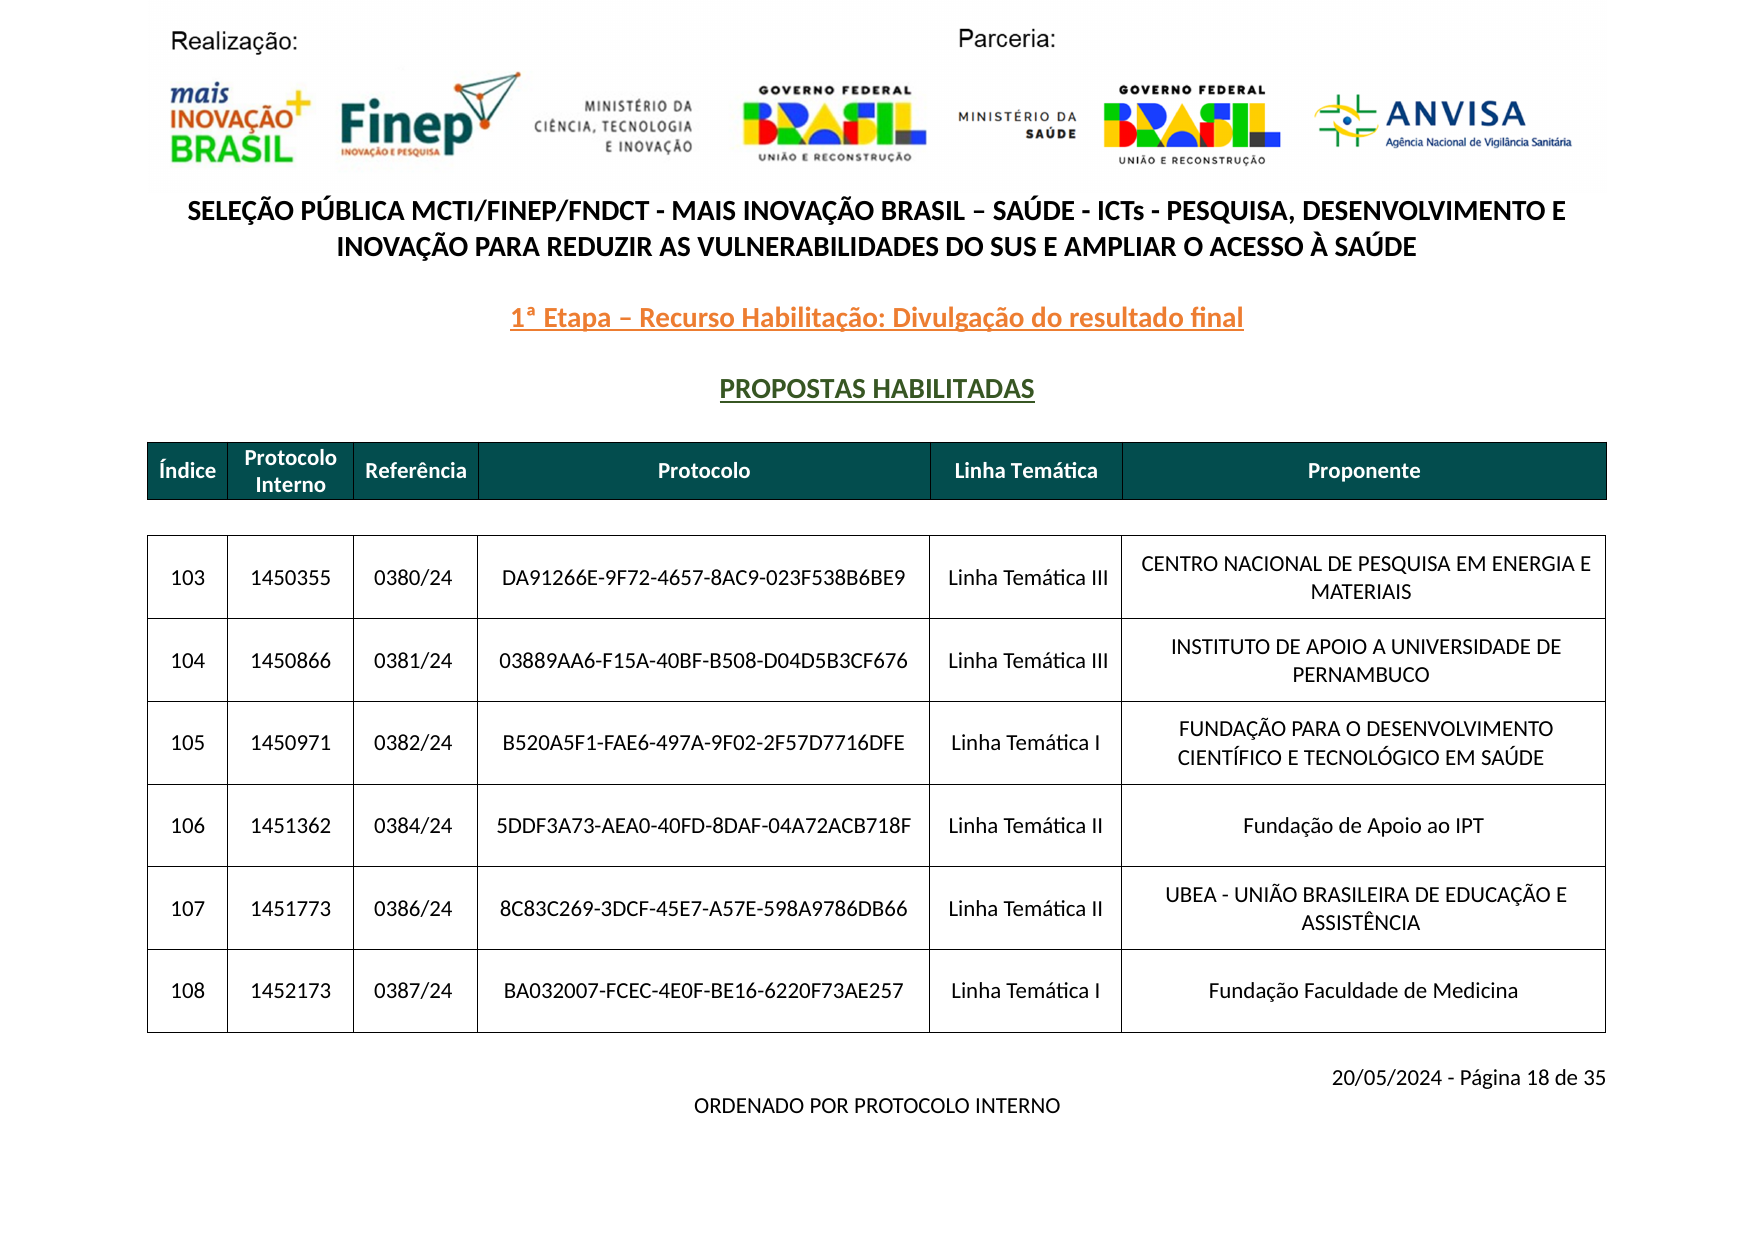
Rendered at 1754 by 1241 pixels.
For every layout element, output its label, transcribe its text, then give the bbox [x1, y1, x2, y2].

table_cell 0386/24 [354, 867, 477, 949]
table_cell 0382/24 [354, 702, 477, 783]
table_cell Linha Temática II [930, 867, 1121, 949]
table_cell Linha Temática III [930, 536, 1121, 618]
table_cell 105 [148, 702, 227, 783]
table_cell CENTRO NACIONAL DE PESQUISA EM ENERGIA E MATERIAIS [1122, 536, 1605, 618]
table_cell Fundação Faculdade de Medicina [1122, 950, 1605, 1032]
table_cell 104 [148, 619, 227, 701]
table_cell 0384/24 [354, 785, 477, 866]
table_cell Linha Temática I [930, 950, 1121, 1032]
table_cell 5DDF3A73-AEA0-40FD-8DAF-04A72ACB718F [478, 785, 929, 866]
table_cell 1450866 [228, 619, 353, 701]
table_cell Linha Temática I [930, 702, 1121, 783]
table_cell 03889AA6-F15A-40BF-B508-D04D5B3CF676 [478, 619, 929, 701]
table_cell 0381/24 [354, 619, 477, 701]
table_cell B520A5F1-FAE6-497A-9F02-2F57D7716DFE [478, 702, 929, 783]
table_cell Fundação de Apoio ao IPT [1122, 785, 1605, 866]
table_cell 0387/24 [354, 950, 477, 1032]
table_cell 1452173 [228, 950, 353, 1032]
table_cell 1451362 [228, 785, 353, 866]
table_cell Linha Temática II [930, 785, 1121, 866]
table_cell 8C83C269-3DCF-45E7-A57E-598A9786DB66 [478, 867, 929, 949]
table_cell 0380/24 [354, 536, 477, 618]
table_cell UBEA - UNIÃO BRASILEIRA DE EDUCAÇÃO E ASSISTÊNCIA [1122, 867, 1605, 949]
table_cell 106 [148, 785, 227, 866]
table_cell INSTITUTO DE APOIO A UNIVERSIDADE DE PERNAMBUCO [1122, 619, 1605, 701]
table_cell 103 [148, 536, 227, 618]
table_cell DA91266E-9F72-4657-8AC9-023F538B6BE9 [478, 536, 929, 618]
table_cell 1450971 [228, 702, 353, 783]
table_cell 1451773 [228, 867, 353, 949]
table_cell 107 [148, 867, 227, 949]
table_cell 108 [148, 950, 227, 1032]
table_cell 1450355 [228, 536, 353, 618]
table_cell BA032007-FCEC-4E0F-BE16-6220F73AE257 [478, 950, 929, 1032]
table_cell FUNDAÇÃO PARA O DESENVOLVIMENTO CIENTÍFICO E TECNOLÓGICO EM SAÚDE [1122, 702, 1605, 783]
table_cell Linha Temática III [930, 619, 1121, 701]
